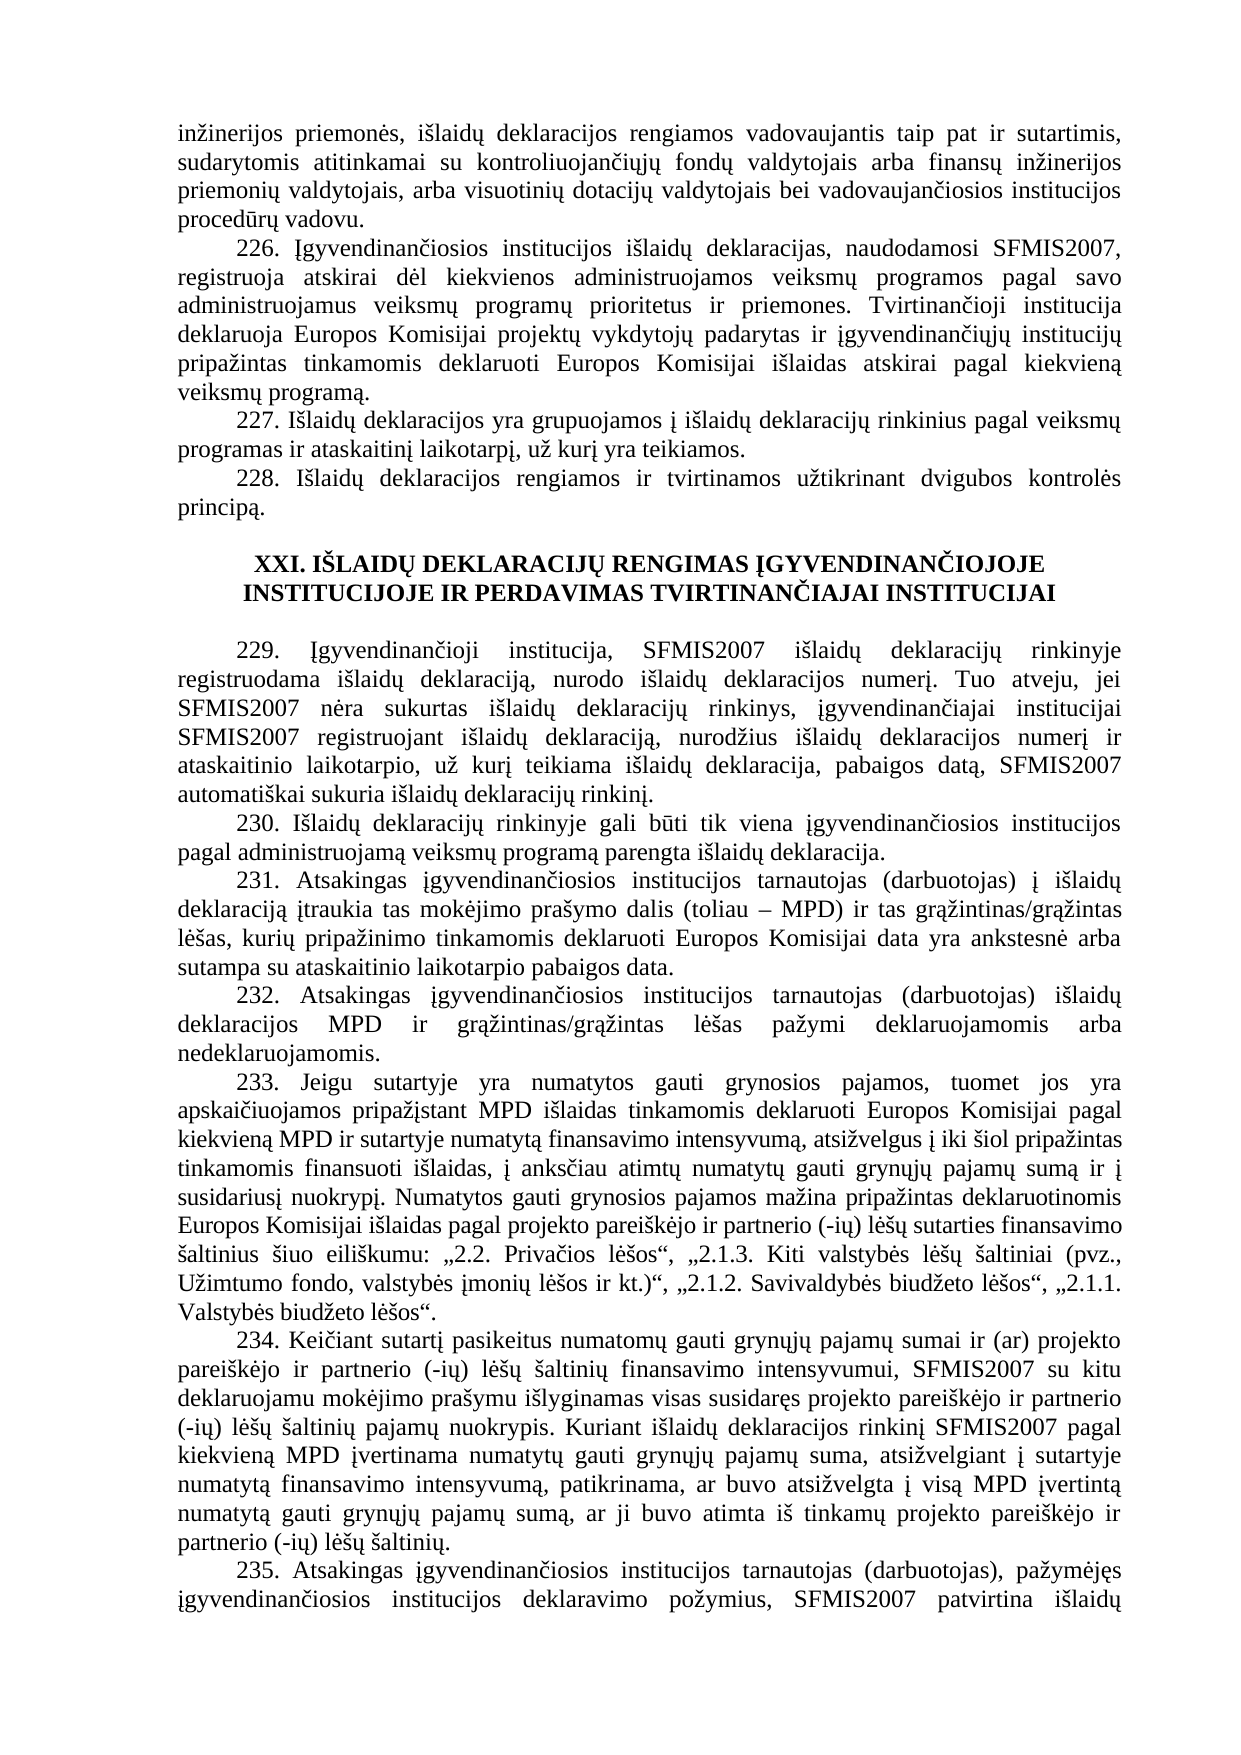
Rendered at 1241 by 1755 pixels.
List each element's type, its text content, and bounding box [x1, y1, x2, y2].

text 229. Įgyvendinančioji institucija, SFMIS2007 išlaidų deklaracijų rinkinyje registruodama išlaidų deklaraciją, nurodo išlaidų deklaracijos numerį. Tuo atveju, jei SFMIS2007 nėra sukurtas išlaidų deklaracijų rinkinys, įgyvendinančiajai institucijai SFMIS2007 registruojant išlaidų deklaraciją, nurodžius išlaidų deklaracijos numerį ir ataskaitinio laikotarpio, už kurį teikiama išlaidų deklaracija, pabaigos datą, SFMIS2007 automatiškai sukuria išlaidų deklaracijų rinkinį. [177, 636, 1122, 808]
text 234. Keičiant sutartį pasikeitus numatomų gauti grynųjų pajamų sumai ir (ar) projekto pareiškėjo ir partnerio (-ių) lėšų šaltinių finansavimo intensyvumui, SFMIS2007 su kitu deklaruojamu mokėjimo prašymu išlyginamas visas susidaręs projekto pareiškėjo ir partnerio (-ių) lėšų šaltinių pajamų nuokrypis. Kuriant išlaidų deklaracijos rinkinį SFMIS2007 pagal kiekvieną MPD įvertinama numatytų gauti grynųjų pajamų suma, atsižvelgiant į sutartyje numatytą finansavimo intensyvumą, patikrinama, ar buvo atsižvelgta į visą MPD įvertintą numatytą gauti grynųjų pajamų sumą, ar ji buvo atimta iš tinkamų projekto pareiškėjo ir partnerio (-ių) lėšų šaltinių. [177, 1326, 1122, 1556]
text 230. Išlaidų deklaracijų rinkinyje gali būti tik viena įgyvendinančiosios institucijos pagal administruojamą veiksmų programą parengta išlaidų deklaracija. [177, 808, 1122, 866]
text 233. Jeigu sutartyje yra numatytos gauti grynosios pajamos, tuomet jos yra apskaičiuojamos pripažįstant MPD išlaidas tinkamomis deklaruoti Europos Komisijai pagal kiekvieną MPD ir sutartyje numatytą finansavimo intensyvumą, atsižvelgus į iki šiol pripažintas tinkamomis finansuoti išlaidas, į anksčiau atimtų numatytų gauti grynųjų pajamų sumą ir į susidariusį nuokrypį. Numatytos gauti grynosios pajamos mažina pripažintas deklaruotinomis Europos Komisijai išlaidas pagal projekto pareiškėjo ir partnerio (-ių) lėšų sutarties finansavimo šaltinius šiuo eiliškumu: „2.2. Privačios lėšos“, „2.1.3. Kiti valstybės lėšų šaltiniai (pvz., Užimtumo fondo, valstybės įmonių lėšos ir kt.)“, „2.1.2. Savivaldybės biudžeto lėšos“, „2.1.1. Valstybės biudžeto lėšos“. [177, 1067, 1122, 1326]
text inžinerijos priemonės, išlaidų deklaracijos rengiamos vadovaujantis taip pat ir sutartimis, sudarytomis atitinkamai su kontroliuojančiųjų fondų valdytojais arba finansų inžinerijos priemonių valdytojais, arba visuotinių dotacijų valdytojais bei vadovaujančiosios institucijos procedūrų vadovu. [177, 118, 1122, 233]
text 232. Atsakingas įgyvendinančiosios institucijos tarnautojas (darbuotojas) išlaidų deklaracijos MPD ir grąžintinas/grąžintas lėšas pažymi deklaruojamomis arba nedeklaruojamomis. [177, 981, 1122, 1067]
text 226. Įgyvendinančiosios institucijos išlaidų deklaracijas, naudodamosi SFMIS2007, registruoja atskirai dėl kiekvienos administruojamos veiksmų programos pagal savo administruojamus veiksmų programų prioritetus ir priemones. Tvirtinančioji institucija deklaruoja Europos Komisijai projektų vykdytojų padarytas ir įgyvendinančiųjų institucijų pripažintas tinkamomis deklaruoti Europos Komisijai išlaidas atskirai pagal kiekvieną veiksmų programą. [177, 233, 1122, 406]
text 231. Atsakingas įgyvendinančiosios institucijos tarnautojas (darbuotojas) į išlaidų deklaraciją įtraukia tas mokėjimo prašymo dalis (toliau – MPD) ir tas grąžintinas/grąžintas lėšas, kurių pripažinimo tinkamomis deklaruoti Europos Komisijai data yra ankstesnė arba sutampa su ataskaitinio laikotarpio pabaigos data. [177, 866, 1122, 981]
text 228. Išlaidų deklaracijos rengiamos ir tvirtinamos užtikrinant dvigubos kontrolės principą. [177, 463, 1122, 521]
text 235. Atsakingas įgyvendinančiosios institucijos tarnautojas (darbuotojas), pažymėjęs įgyvendinančiosios institucijos deklaravimo požymius, SFMIS2007 patvirtina išlaidų [177, 1556, 1122, 1613]
text 227. Išlaidų deklaracijos yra grupuojamos į išlaidų deklaracijų rinkinius pagal veiksmų programas ir ataskaitinį laikotarpį, už kurį yra teikiamos. [177, 406, 1122, 463]
text XXI. IŠLAIDŲ DEKLARACIJŲ RENGIMAS ĮGYVENDINANČIOJOJE INSTITUCIJOJE IR PERDAVIMAS TVIRTINANČIAJAI INSTITUCIJAI [177, 549, 1122, 607]
